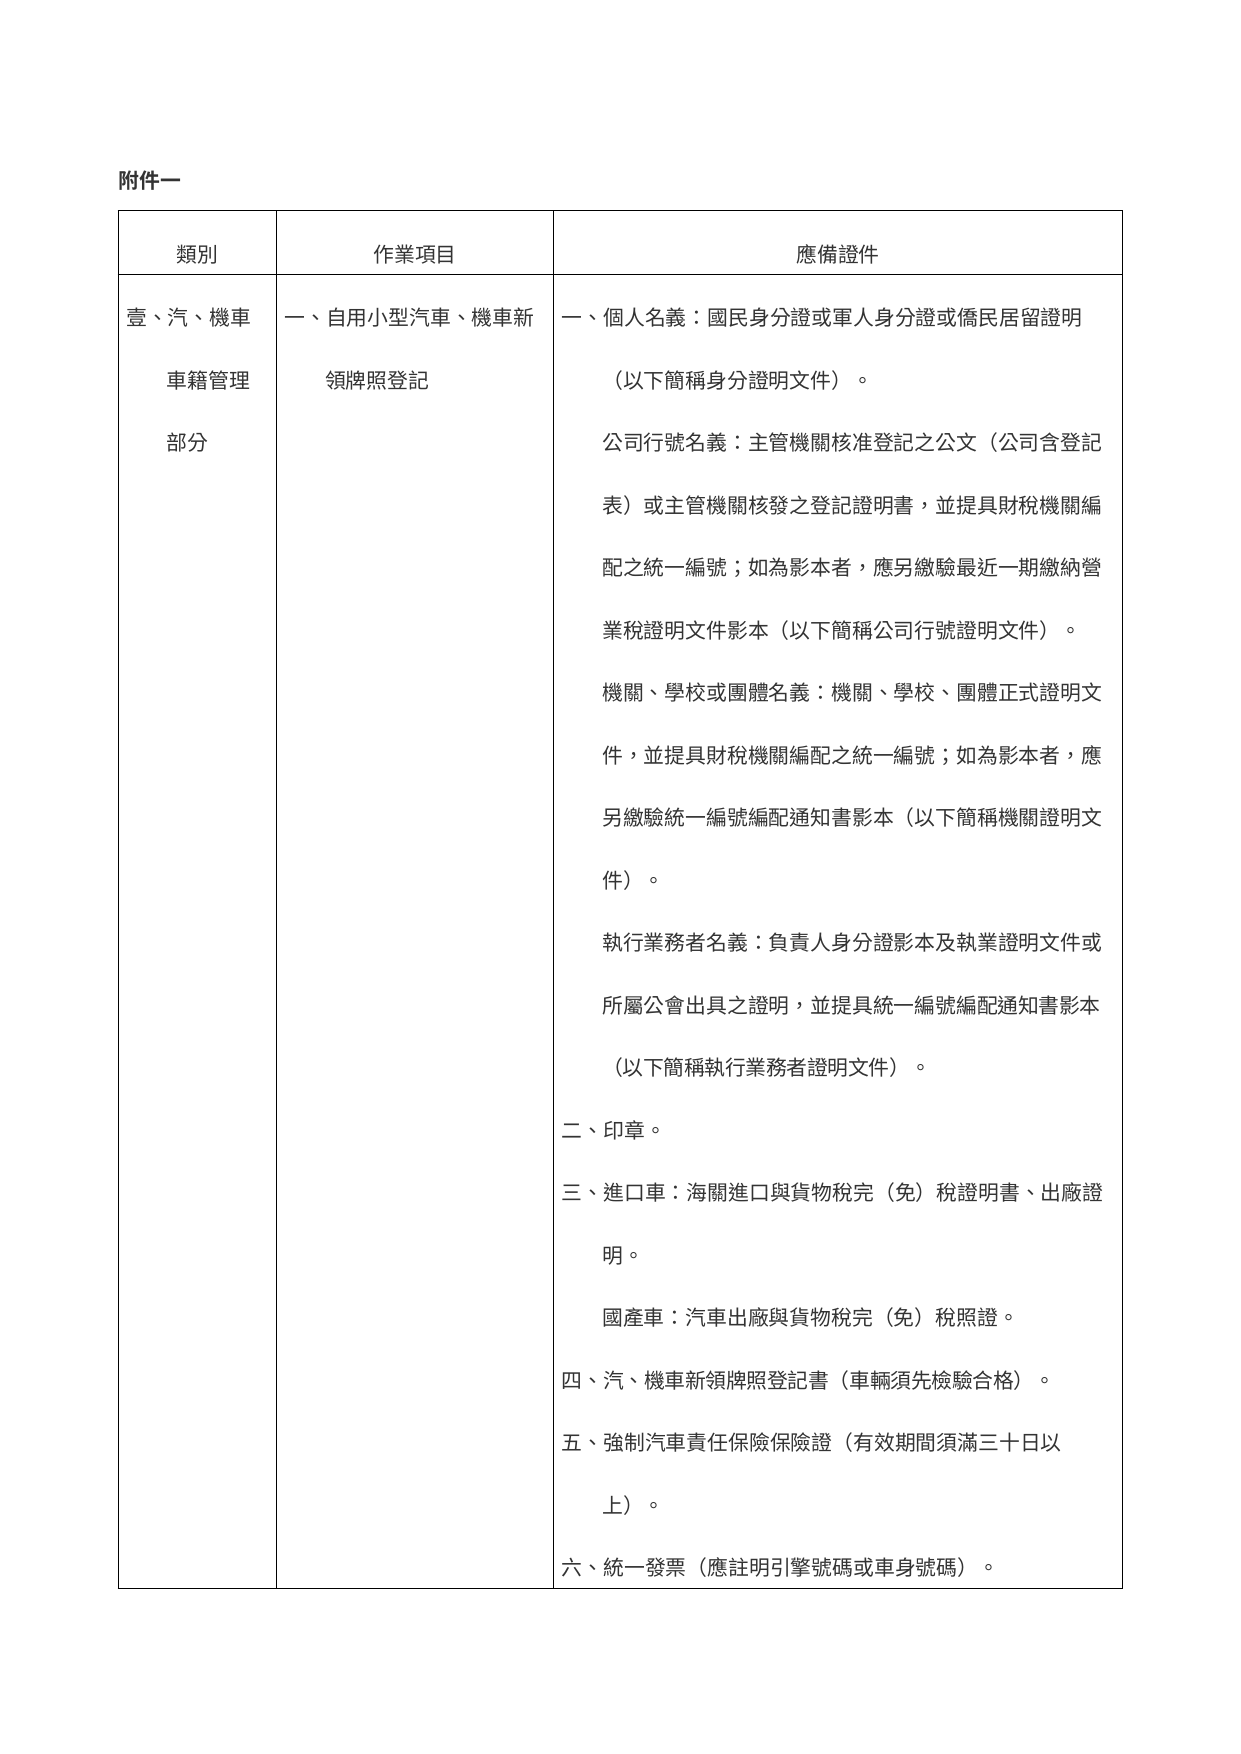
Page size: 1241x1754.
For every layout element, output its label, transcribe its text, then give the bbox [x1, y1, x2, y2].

table_cell 一、個人名義：國民身分證或軍人身分證或僑民居留證明（以下簡稱身分證明文件）。 公司行號名義：主管機關核准登記之公文（公司含登記表）或主管機關核發之登記證明書，並提具財稅機關編配之統一編號；如為影本者，應另繳驗最近一期繳納營業稅證明文件影本（以下簡稱公司行號證明文件）。 機關、學校或團體名義：機關、學校、團體正式證明文件，並提具財稅機關編配之統一編號；如為影本者，應另繳驗統一編號編配通知書影本（以下簡稱機關證明文件）。 執行業務者名義：負責人身分證影本及執業證明文件或所屬公會出具之證明，並提具統一編號編配通知書影本（以下簡稱執行業務者證明文件）。 二、印章。 三、進口車：海關進口與貨物稅完（免）稅證明書、出廠證明。 國產車：汽車出廠與貨物稅完（免）稅照證。 四、汽、機車新領牌照登記書（車輛須先檢驗合格）。 五、強制汽車責任保險保險證（有效期間須滿三十日以上）。 六、統一發票（應註明引擎號碼或車身號碼）。 [554, 275, 1122, 1587]
table_cell 一、自用小型汽車、機車新領牌照登記 [277, 275, 553, 1587]
table_header 應備證件 [554, 211, 1122, 274]
text 附件一 [118, 137, 1122, 200]
table_header 作業項目 [277, 211, 553, 274]
table_header 類別 [119, 211, 276, 274]
table_cell 壹、汽、機車車籍管理部分 [119, 275, 276, 1587]
